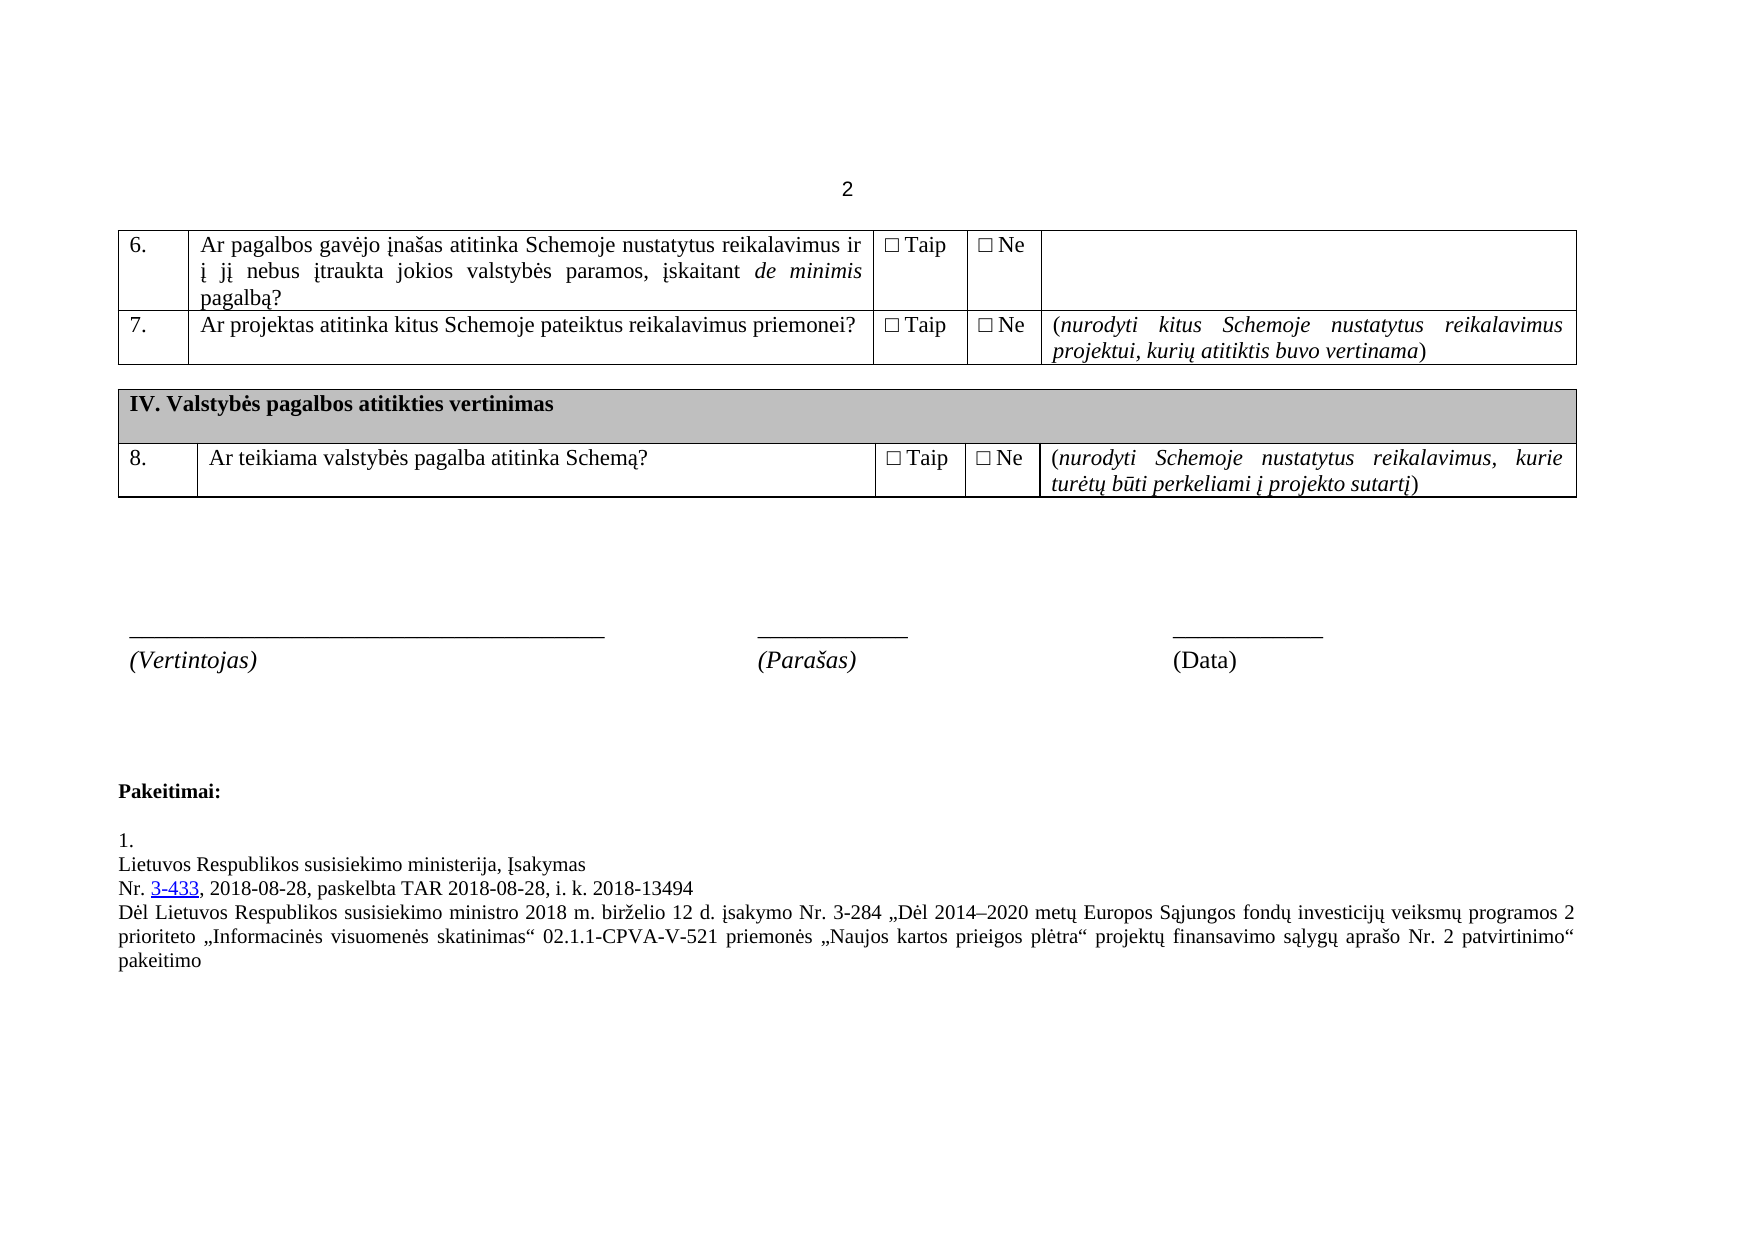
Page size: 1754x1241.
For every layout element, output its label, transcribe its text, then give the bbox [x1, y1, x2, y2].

text Dėl Lietuvos Respublikos susisiekimo ministro 2018 m. birželio 12 d. įsakymo Nr. 3-284 „Dėl 2014–2020 metų Europos Sąjungos fondų investicijų veiksmų programos 2 prioriteto „Informacinės visuomenės skatinimas“ 02.1.1-CPVA-V-521 priemonės „Naujos kartos prieigos plėtra“ projektų finansavimo sąlygų aprašo Nr. 2 patvirtinimo“ pakeitimo [118, 900, 1577, 972]
table_cell Ar projektas atitinka kitus Schemoje pateiktus reikalavimus priemonei? [189, 311, 873, 364]
table_header ____________ (Parašas) [746, 613, 1162, 678]
table_header ______________________________________ (Vertintojas) [118, 613, 746, 678]
text Pakeitimai: [118, 779, 1577, 803]
table_cell 7. [119, 311, 188, 364]
table_cell □ Taip [874, 231, 967, 310]
table_cell □ Ne [968, 311, 1041, 364]
table_cell □ Ne [966, 444, 1039, 496]
table_cell [1042, 231, 1576, 310]
table_cell □ Ne [968, 231, 1041, 310]
text Nr. 3-433, 2018-08-28, paskelbta TAR 2018-08-28, i. k. 2018-13494 [118, 876, 1577, 900]
table_cell □ Taip [874, 311, 967, 364]
table_cell (nurodyti kitus Schemoje nustatytus reikalavimus projektui, kurių atitiktis buvo vertinama) [1042, 311, 1576, 364]
table_cell 8. [119, 444, 197, 496]
table_cell □ Taip [876, 444, 965, 496]
text Lietuvos Respublikos susisiekimo ministerija, Įsakymas [118, 852, 1577, 876]
table_cell (nurodyti Schemoje nustatytus reikalavimus, kurie turėtų būti perkeliami į projekto sutartį) [1041, 444, 1576, 496]
table_cell Ar teikiama valstybės pagalba atitinka Schemą? [198, 444, 875, 496]
table_cell 6. [119, 231, 188, 310]
text 1. [118, 827, 1577, 852]
table_header ____________ (Data) [1162, 613, 1577, 678]
table_header IV. Valstybės pagalbos atitikties vertinimas [119, 390, 1576, 443]
table_cell Ar pagalbos gavėjo įnašas atitinka Schemoje nustatytus reikalavimus ir į jį nebus įtraukta jokios valstybės paramos, įskaitant de minimis pagalbą? [189, 231, 873, 310]
